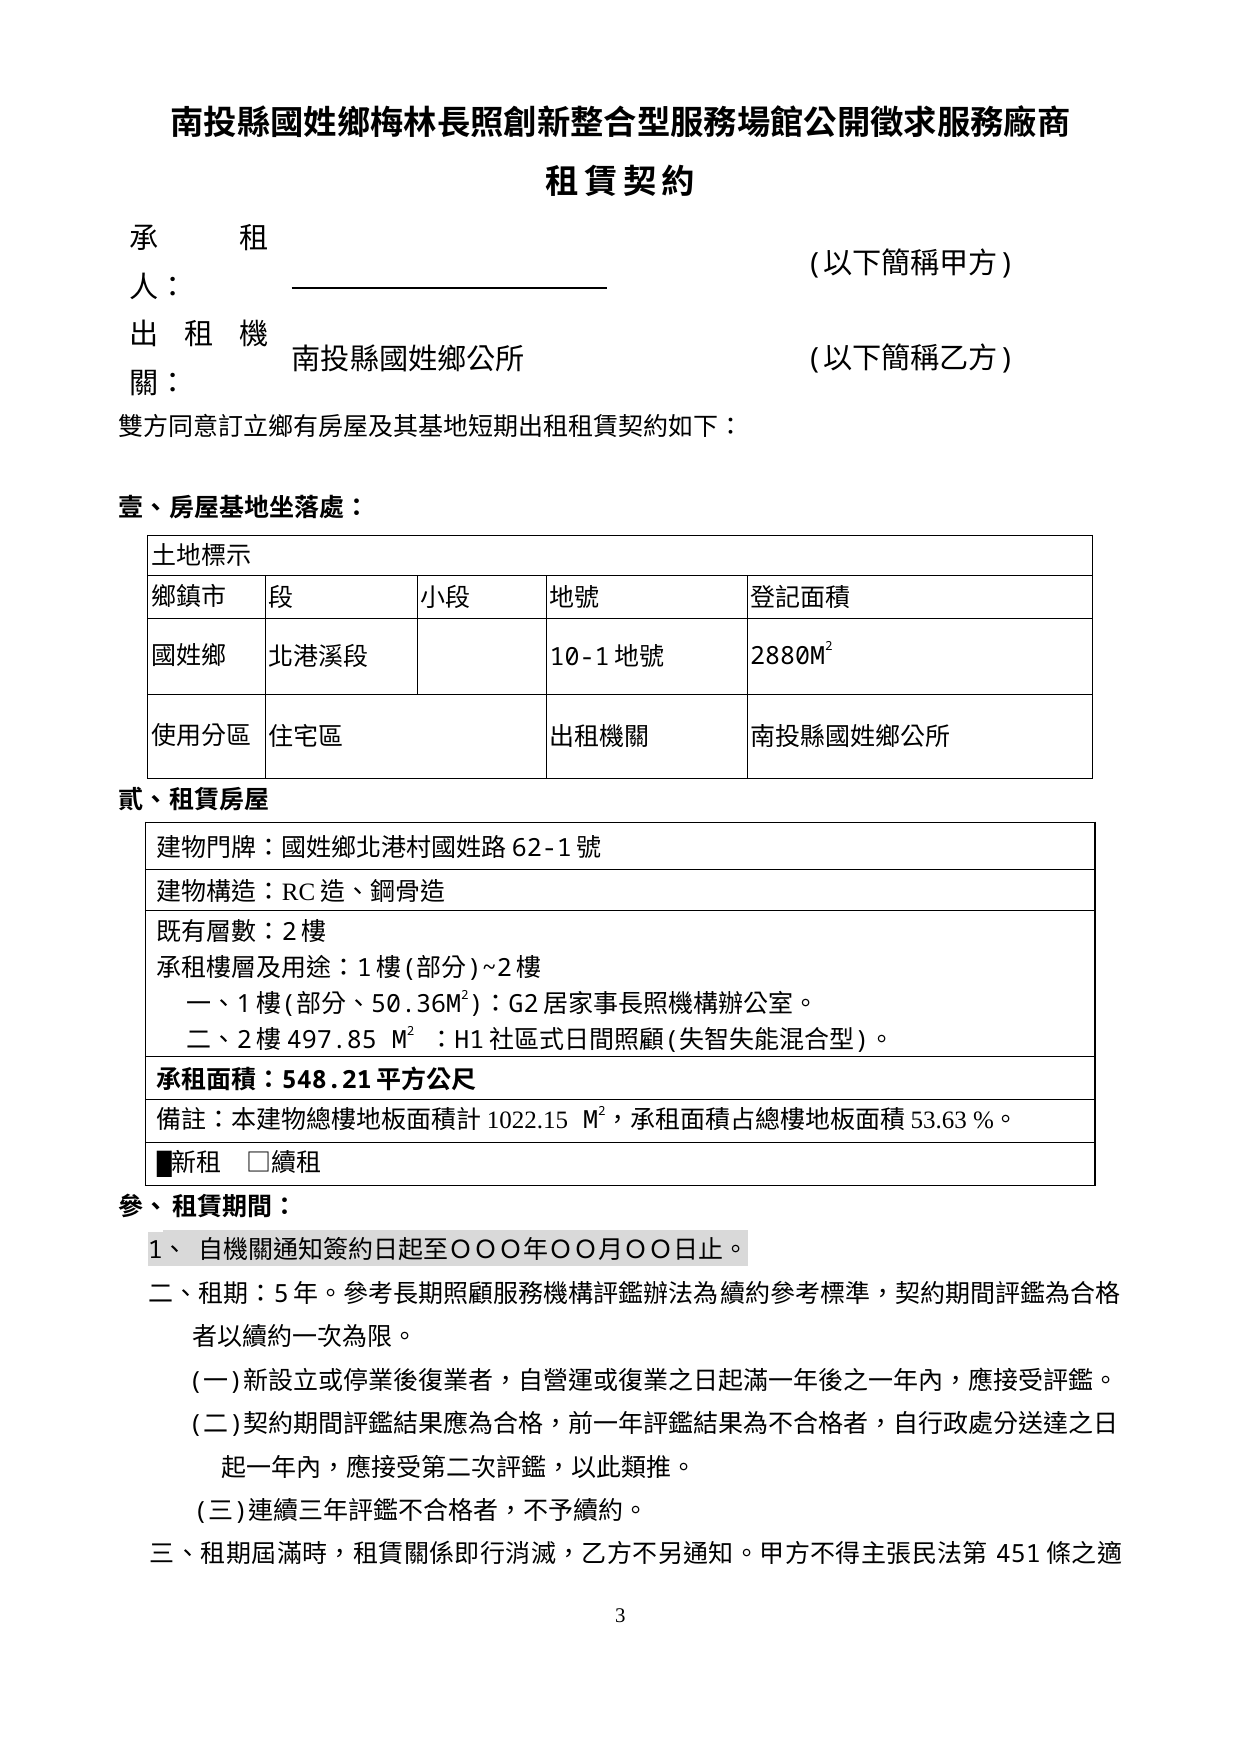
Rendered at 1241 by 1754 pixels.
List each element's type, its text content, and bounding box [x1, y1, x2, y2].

text 雙方同意訂立鄉有房屋及其基地短期出租租賃契約如下： [118, 407, 1122, 443]
table_cell 登記面積 [748, 576, 1092, 617]
text (三)連續三年評鑑不合格者，不予續約。 [118, 1490, 1122, 1527]
table_cell 小段 [418, 576, 546, 617]
table_cell ▇新租 □續租 [146, 1143, 1094, 1185]
table_header 建物門牌：國姓鄉北港村國姓路62-1號 [146, 823, 1094, 868]
table_header 承 租 人： [118, 215, 280, 311]
table_cell 鄉鎮市 [148, 576, 265, 617]
list 房屋基地坐落處： [118, 488, 1122, 524]
table_cell 2880M2 [748, 619, 842, 693]
table_cell (以下簡稱乙方) [794, 311, 1132, 407]
table_cell 建物構造：RC造、鋼骨造 [146, 870, 1094, 910]
table_cell 南投縣國姓鄉公所 [280, 311, 794, 407]
list 租賃房屋 [118, 779, 1122, 815]
text (一)新設立或停業後復業者，自營運或復業之日起滿一年後之一年內，應接受評鑑。 [118, 1360, 1122, 1396]
table_cell 備註：本建物總樓地板面積計1022.15 M2，承租面積占總樓地板面積53.63 %。 [146, 1100, 1094, 1142]
table_cell 地號 [547, 576, 747, 617]
text 三、租期屆滿時，租賃關係即行消滅，乙方不另通知。甲方不得主張民法第451條之適 [118, 1534, 1122, 1570]
table_cell 北港溪段 [266, 619, 417, 693]
list 自機關通知簽約日起至ＯＯＯ年ＯＯ月ＯＯ日止。 [148, 1230, 1122, 1266]
table_cell 住宅區 [266, 695, 546, 778]
table_cell 出租機關 [547, 695, 747, 778]
table_cell [418, 619, 546, 693]
text 二、租期：5年。參考長期照顧服務機構評鑑辦法為續約參考標準，契約期間評鑑為合格者以續約一次為限。 [118, 1273, 1122, 1353]
table_header (以下簡稱甲方) [794, 215, 1132, 311]
table_cell 出租機關： [118, 311, 280, 407]
list 租賃期間： [118, 1186, 1122, 1223]
table_cell 既有層數：2樓 承租樓層及用途：1樓(部分)~2樓 一、1樓(部分、50.36M2)：G2居家事長照機構辦公室。 二、2樓497.85 M2 ：H1社區式日間照顧(失智失能混合型)。 [146, 911, 1094, 1056]
table_cell 承租面積：548.21平方公尺 [146, 1057, 1094, 1099]
table_cell 南投縣國姓鄉公所 [748, 695, 1092, 778]
table_cell [842, 619, 1092, 693]
table_cell 10-1地號 [547, 619, 747, 693]
table_header [280, 215, 794, 311]
table_cell 國姓鄉 [148, 619, 265, 693]
table_header 土地標示 [148, 536, 1092, 575]
table_cell 段 [266, 576, 417, 617]
table_cell 使用分區 [148, 695, 265, 778]
text 租賃契約 [118, 155, 1122, 203]
text 南投縣國姓鄉梅林長照創新整合型服務場館公開徵求服務廠商 [118, 96, 1122, 144]
text (二)契約期間評鑑結果應為合格，前一年評鑑結果為不合格者，自行政處分送達之日起一年內，應接受第二次評鑑，以此類推。 [143, 1403, 1122, 1483]
